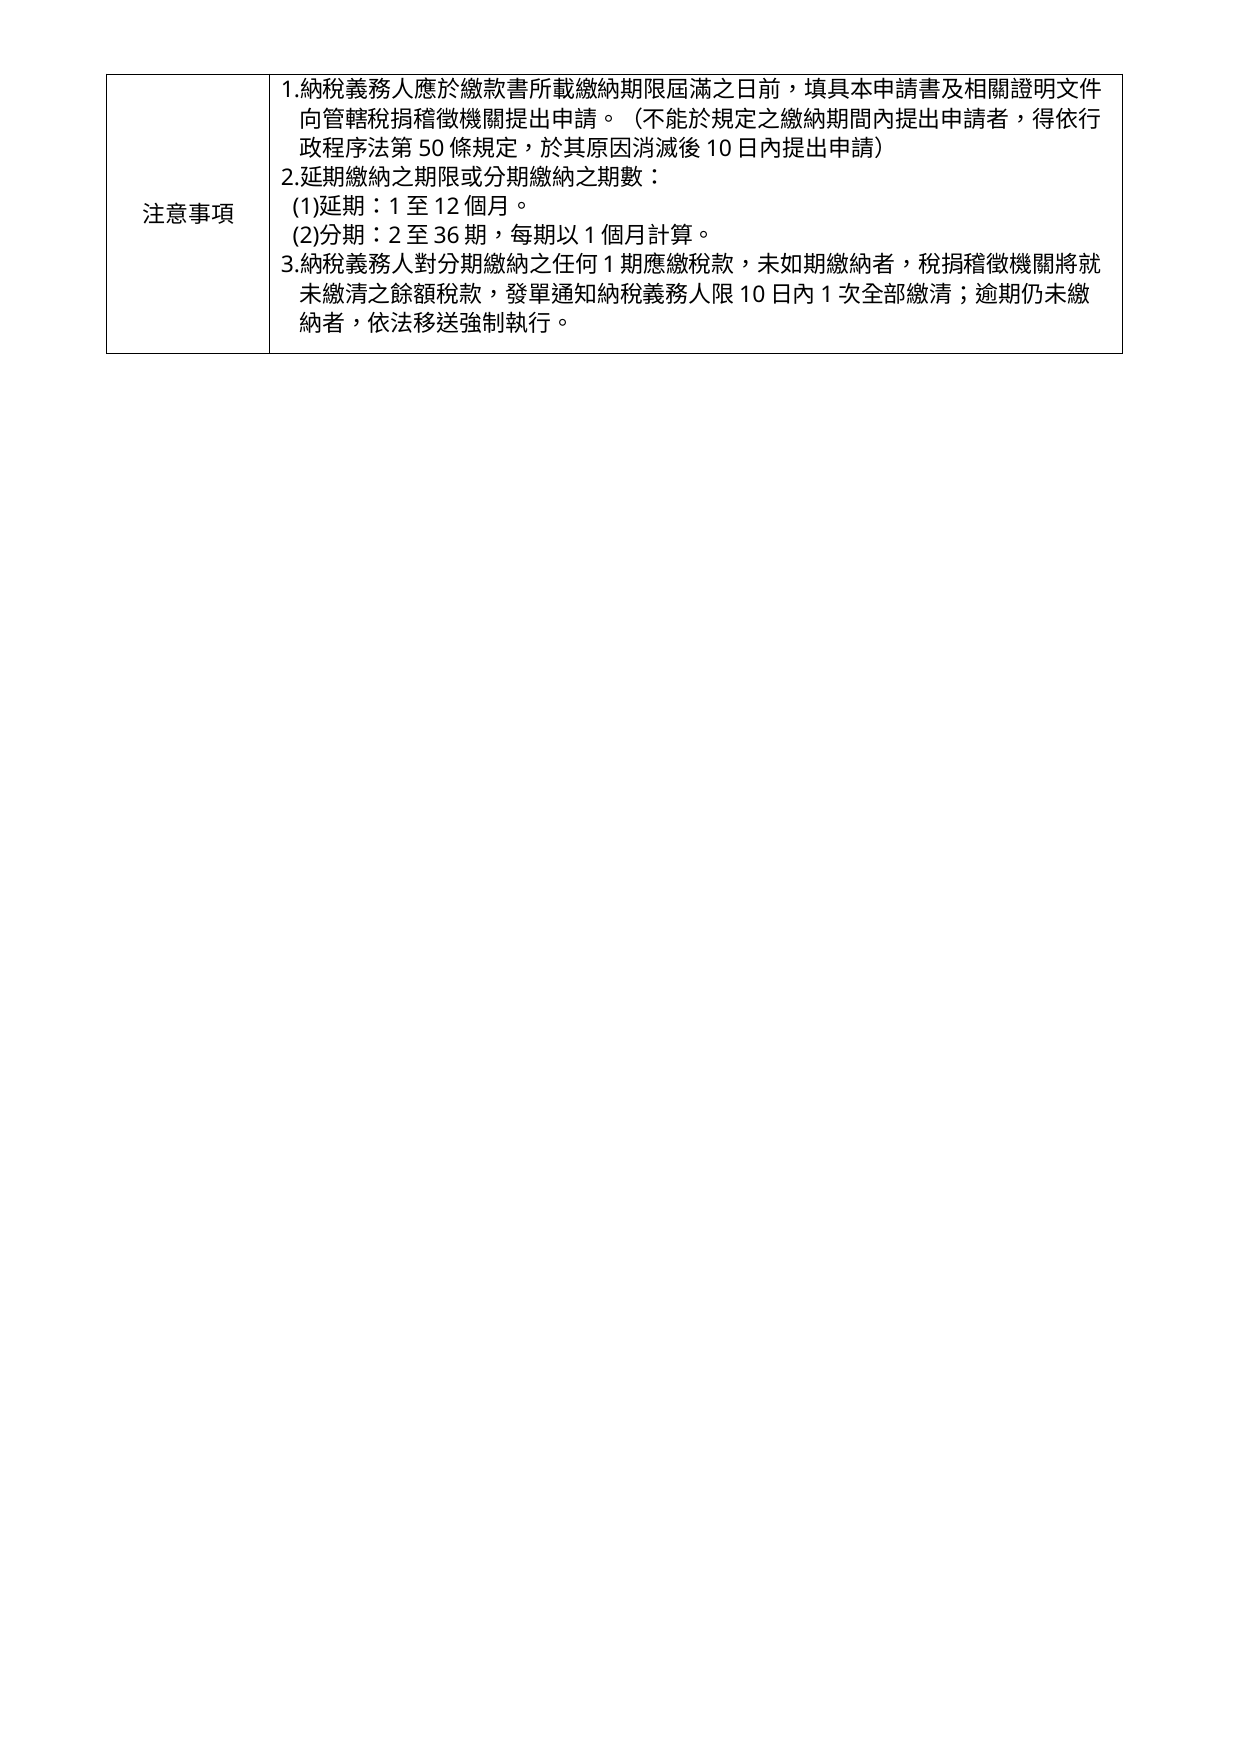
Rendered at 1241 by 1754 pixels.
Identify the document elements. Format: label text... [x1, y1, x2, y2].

table_header 注意事項 [107, 75, 269, 353]
table_header 1.納稅義務人應於繳款書所載繳納期限屆滿之日前，填具本申請書及相關證明文件向管轄稅捐稽徵機關提出申請。（不能於規定之繳納期間內提出申請者，得依行政程序法第50條規定，於其原因消滅後10日內提出申請） 2.延期繳納之期限或分期繳納之期數： (1)延期：1至12個月。 (2)分期：2至36期，每期以1個月計算。 3.納稅義務人對分期繳納之任何1期應繳稅款，未如期繳納者，稅捐稽徵機關將就未繳清之餘額稅款，發單通知納稅義務人限10日內1次全部繳清；逾期仍未繳納者，依法移送強制執行。 [270, 75, 1122, 353]
